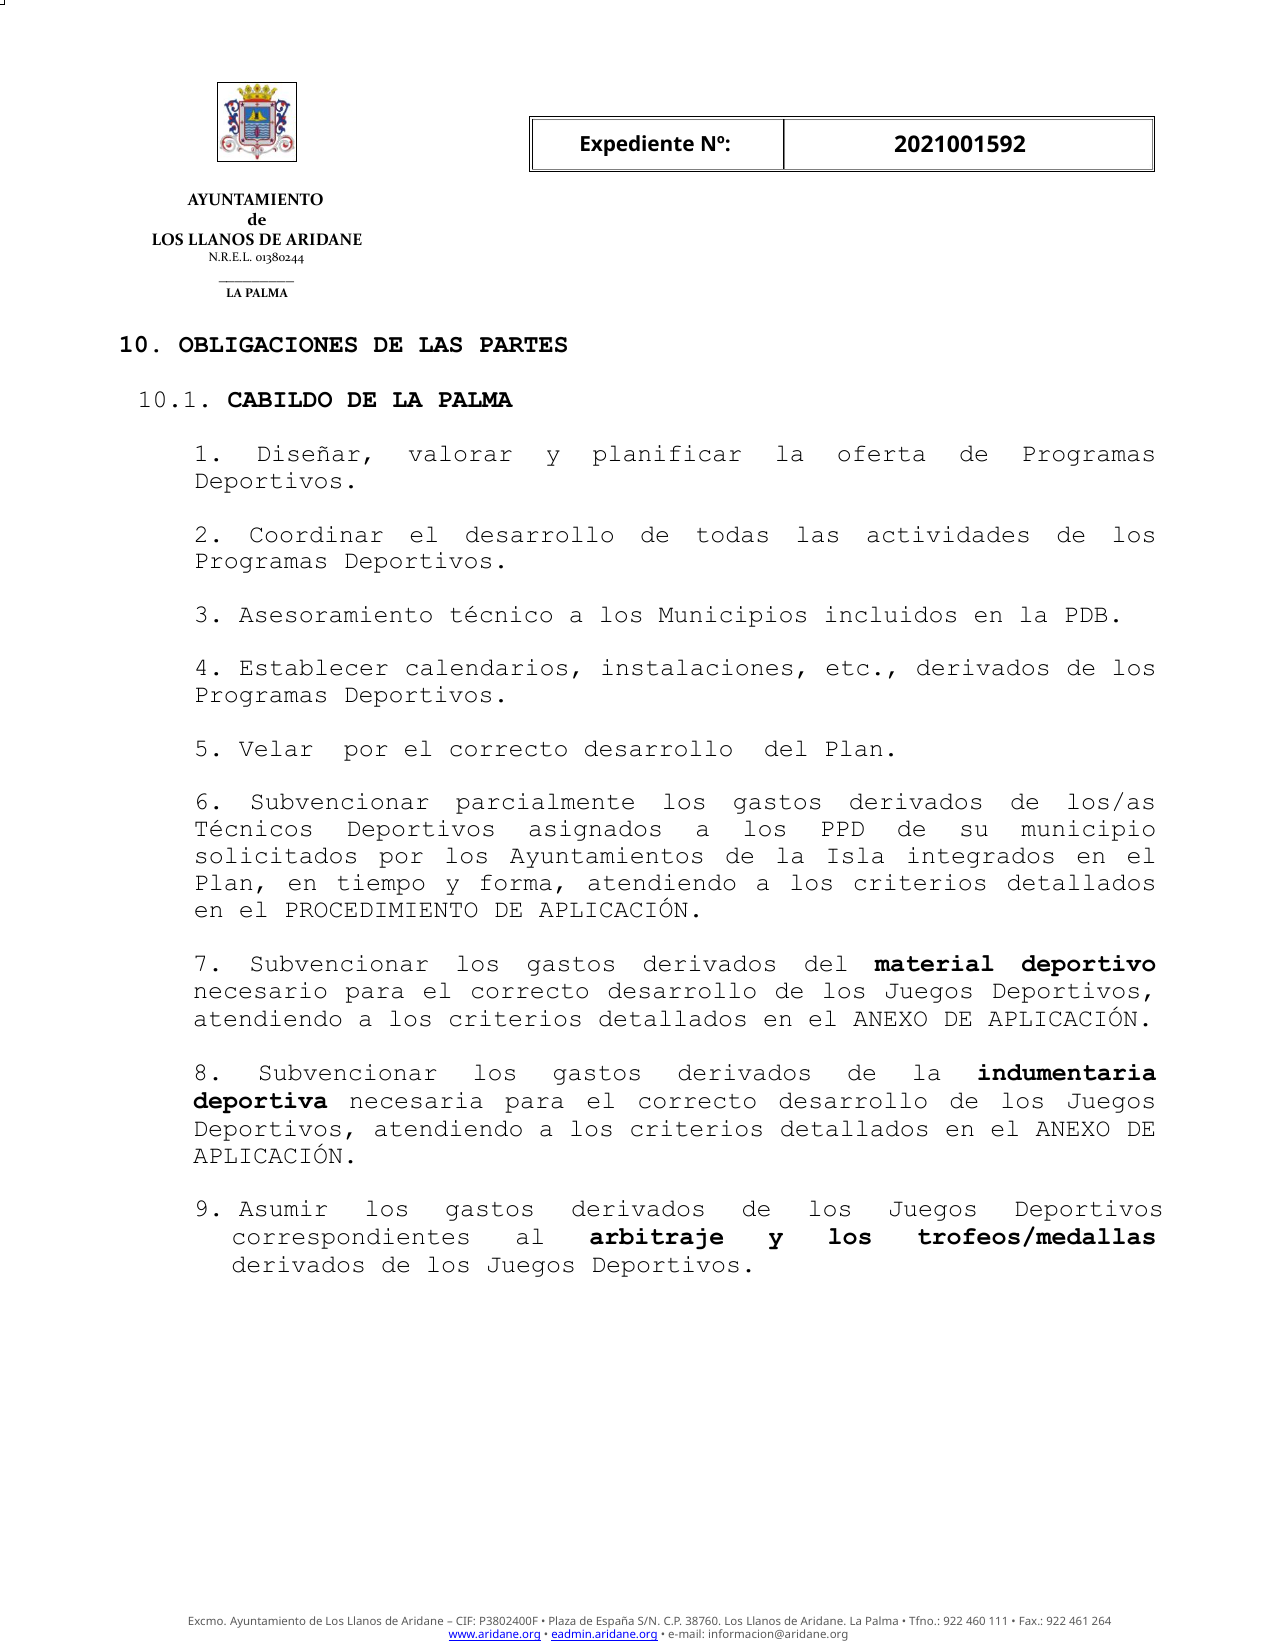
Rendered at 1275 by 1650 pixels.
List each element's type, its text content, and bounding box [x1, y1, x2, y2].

text . Subvencionar los gastos derivados del material deportivo [208, 949, 1181, 976]
text solicitados por los Ayuntamientos de la Isla integrados en el [193, 842, 1181, 869]
text Plan, en tiempo y forma, atendiendo a los criterios detallados [193, 869, 1181, 896]
text correspondientes al arbitraje y los trofeos/medallas [231, 1222, 1181, 1250]
text _ [317, 267, 327, 284]
text . Asesoramiento técnico a los Municipios incluidos en la PDB. [208, 600, 1181, 628]
text AYUNTAMIENTO [188, 192, 387, 208]
text 5. Velar por el correcto desarrollo del Plan. [193, 733, 923, 762]
text Expediente Nº: [579, 131, 761, 156]
text 6 [193, 787, 208, 814]
text de [247, 212, 387, 228]
text 9 [193, 1194, 208, 1222]
text _ [219, 267, 226, 281]
text APLICACIÓN. [193, 1142, 1181, 1169]
text deportiva necesaria para el correcto desarrollo de los Juegos [193, 1086, 1181, 1114]
picture [530, 117, 1154, 171]
text . Diseñar, valorar y planificar la oferta de Programas [208, 439, 1181, 467]
text N.R.E.L. 01380244 [208, 252, 327, 264]
text 2 [193, 519, 208, 546]
text Deportivos, atendiendo a los criterios detallados en el ANEXO DE [193, 1114, 1181, 1142]
text Programas Deportivos. [193, 546, 533, 574]
text 3 [193, 600, 208, 628]
text 2021001592 [894, 130, 1066, 158]
text LA PALMA [226, 287, 317, 300]
text . Establecer calendarios, instalaciones, etc., derivados de los [233, 653, 1181, 682]
text atendiendo a los criterios detallados en el ANEXO DE APLICACIÓN. [193, 1005, 1181, 1031]
text 10. OBLIGACIONES DE LAS PARTES [118, 329, 593, 358]
text 7 [193, 949, 208, 976]
picture [218, 83, 296, 161]
text necesario para el correcto desarrollo de los Juegos Deportivos, [193, 976, 1181, 1005]
text ________ [226, 267, 317, 284]
text . Asumir los gastos derivados de los Juegos Deportivos [208, 1194, 1181, 1222]
text Técnicos Deportivos asignados a los PPD de su municipio [193, 814, 1181, 842]
text . Coordinar el desarrollo de todas las actividades de los [208, 519, 1181, 548]
text 10.1. CABILDO DE LA PALMA [137, 385, 537, 413]
text Programas Deportivos. [193, 680, 533, 708]
text 8. Subvencionar los gastos derivados de la indumentaria [193, 1058, 1181, 1086]
text www.aridane.org • eadmin.aridane.org • e-mail: informacion@aridane.org [448, 1628, 1112, 1642]
text Deportivos. [193, 466, 383, 494]
text derivados de los Juegos Deportivos. [231, 1250, 1181, 1277]
text en el PROCEDIMIENTO DE APLICACIÓN. [193, 896, 1181, 922]
text LOS LLANOS DE ARIDANE [151, 232, 387, 249]
text . Subvencionar parcialmente los gastos derivados de los/as [208, 787, 1181, 814]
text 1 [193, 439, 208, 466]
text Excmo. Ayuntamiento de Los Llanos de Aridane – CIF: P3802400F • Plaza de España S/N. C.P. 38760. Los Llanos de Aridane. La Palma • Tfno.: 922 460 111 • Fax.: 922 461 264 [188, 1614, 1112, 1628]
text 4 [193, 653, 233, 680]
